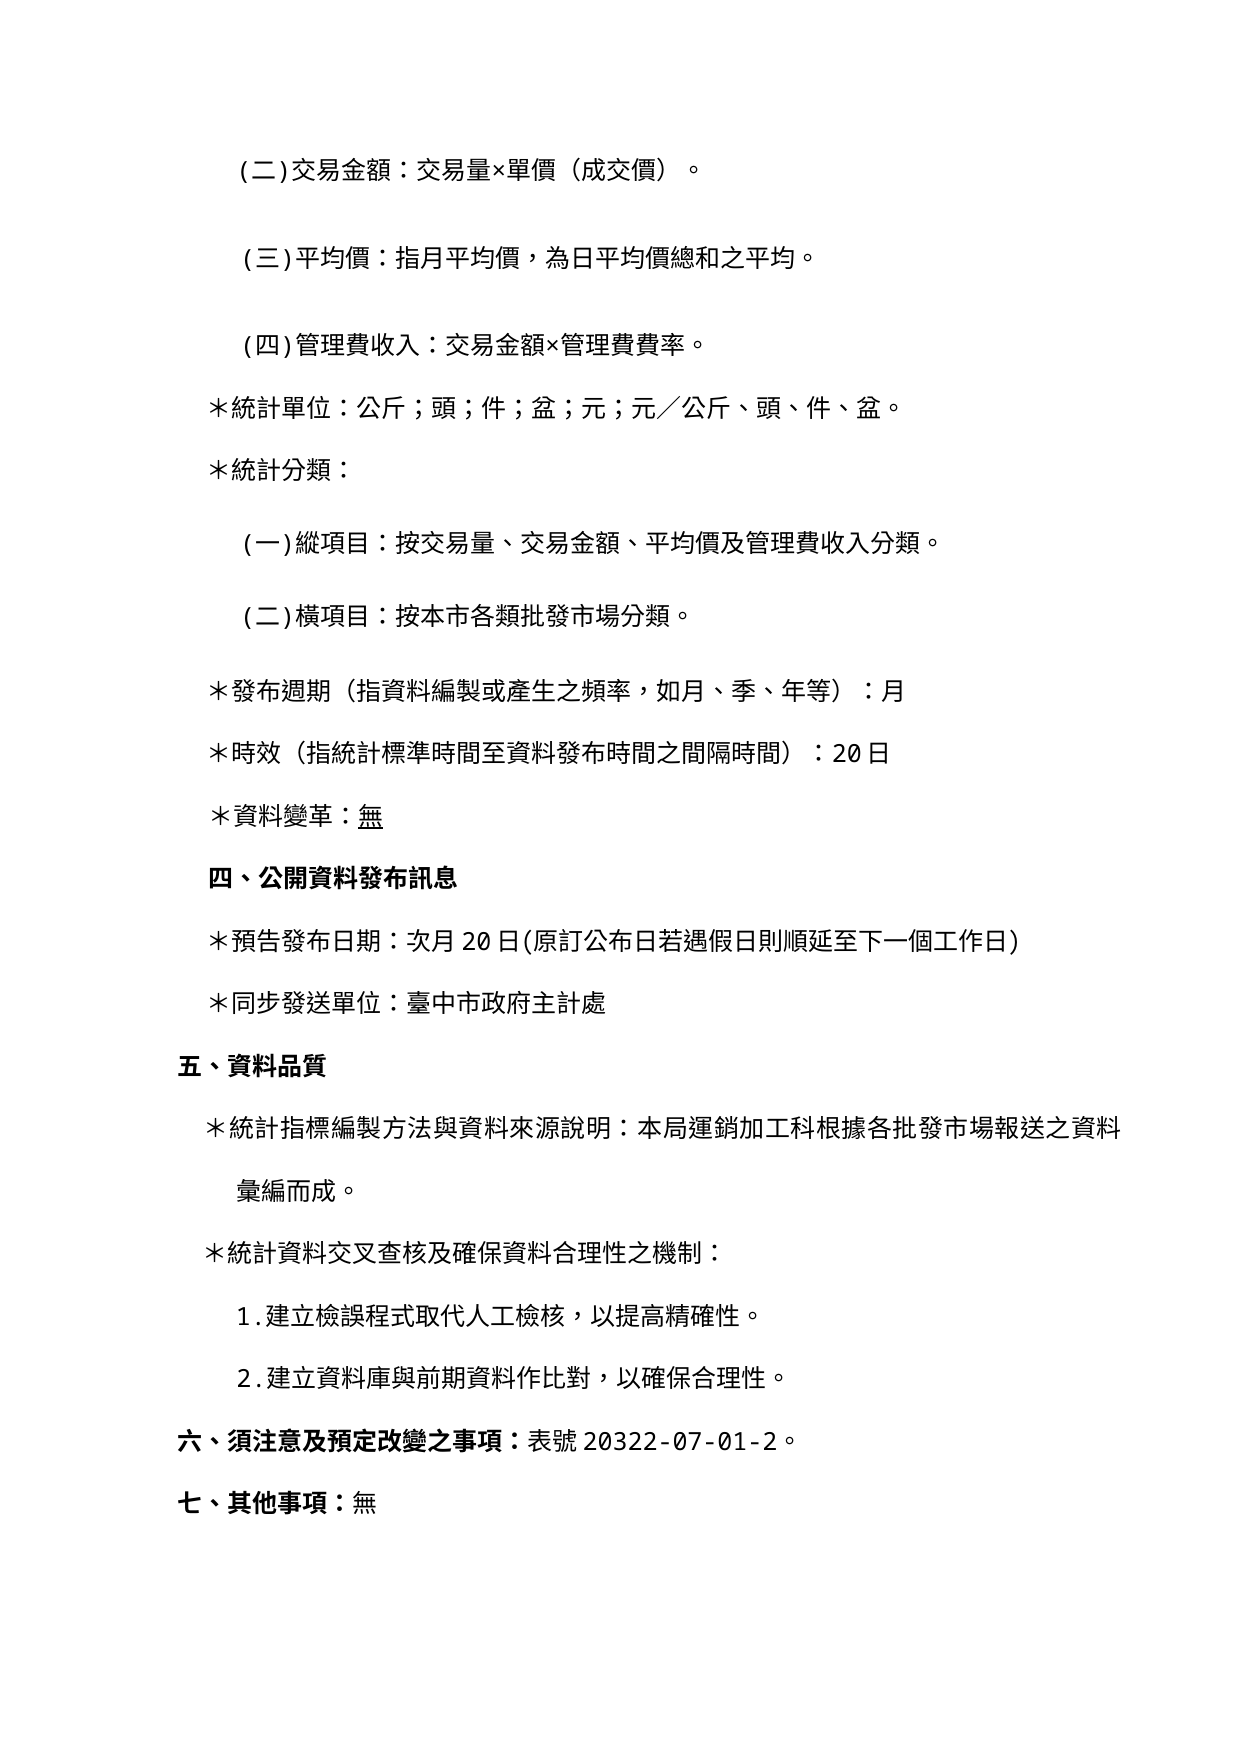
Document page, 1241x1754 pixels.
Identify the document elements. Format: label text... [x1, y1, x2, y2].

text 2.建立資料庫與前期資料作比對，以確保合理性。 [227, 1335, 1112, 1398]
text (三)平均價：指月平均價，為日平均價總和之平均。 [177, 214, 1122, 277]
text (二)交易金額：交易量×單價（成交價）。 [177, 127, 1122, 189]
text 七、其他事項：無 [177, 1460, 1122, 1523]
text 六、須注意及預定改變之事項：表號20322-07-01-2。 [177, 1398, 1122, 1460]
text ＊預告發布日期：次月20日(原訂公布日若遇假日則順延至下一個工作日) [206, 898, 1122, 960]
text ＊統計單位：公斤；頭；件；盆；元；元／公斤、頭、件、盆。 [207, 364, 1122, 427]
text ＊同步發送單位：臺中市政府主計處 [206, 960, 1122, 1023]
text (一)縱項目：按交易量、交易金額、平均價及管理費收入分類。 [240, 500, 1122, 562]
text ＊統計資料交叉查核及確保資料合理性之機制： [202, 1210, 1122, 1273]
text 1.建立檢誤程式取代人工檢核，以提高精確性。 [227, 1273, 1112, 1335]
text ＊發布週期（指資料編製或產生之頻率，如月、季、年等）：月 [177, 648, 1122, 710]
text ＊統計分類： [177, 427, 1122, 489]
text ＊時效（指統計標準時間至資料發布時間之間隔時間）：20日 [177, 710, 1122, 773]
text ＊統計指標編製方法與資料來源說明：本局運銷加工科根據各批發市場報送之資料彙編而成。 [203, 1085, 1122, 1210]
text (二)橫項目：按本市各類批發市場分類。 [177, 573, 1122, 635]
text ＊資料變革：無 [208, 773, 1122, 835]
text 四、公開資料發布訊息 [208, 835, 1122, 898]
text 五、資料品質 [177, 1023, 1122, 1085]
text (四)管理費收入：交易金額×管理費費率。 [177, 302, 1122, 364]
